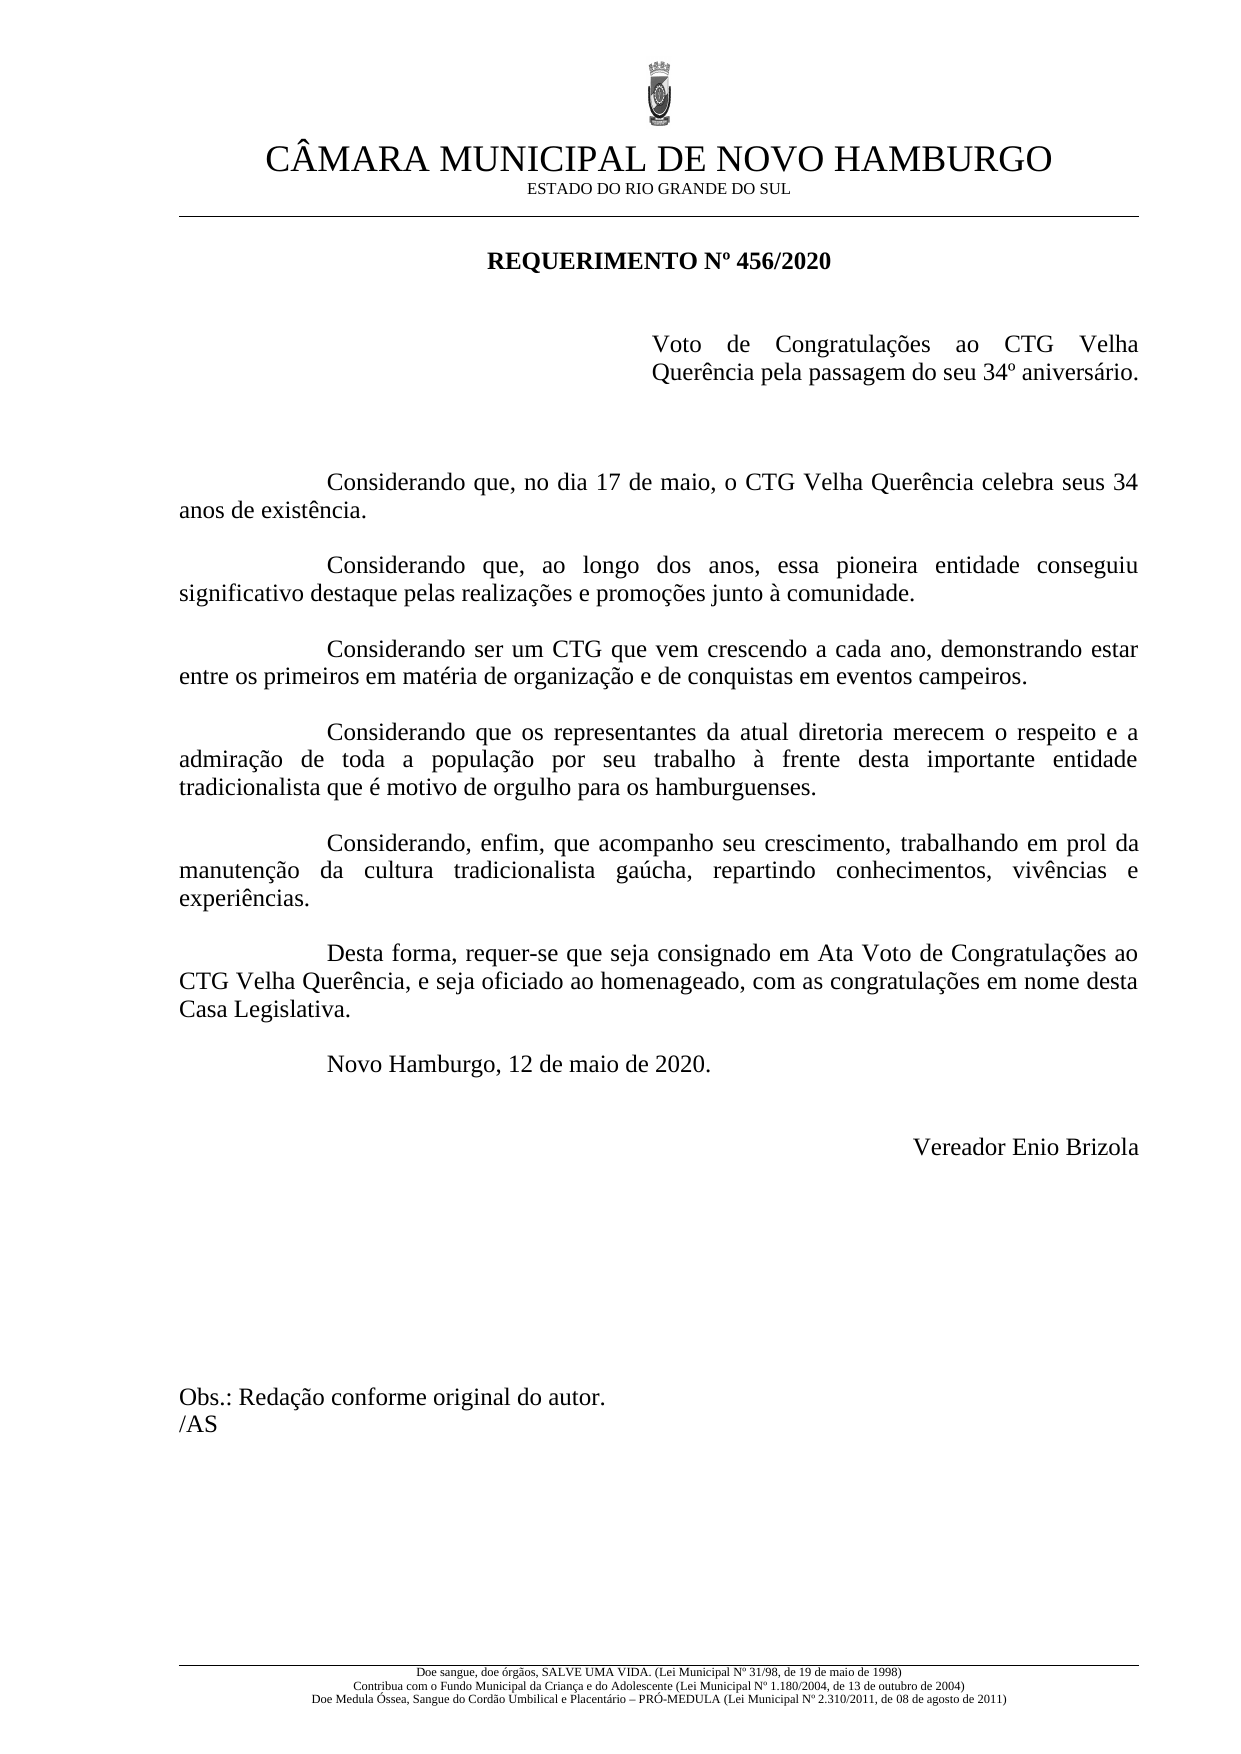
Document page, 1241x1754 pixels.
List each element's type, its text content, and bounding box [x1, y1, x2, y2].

text Considerando, enfim, que acompanho seu crescimento, trabalhando em prol da manutenção da cultura tradicionalista gaúcha, repartindo conhecimentos, vivências e experiências. [179, 829, 1139, 912]
text Considerando que, no dia 17 de maio, o CTG Velha Querência celebra seus 34 anos de existência. [179, 468, 1139, 524]
text REQUERIMENTO Nº 456/2020 [179, 247, 1139, 274]
text Considerando que os representantes da atual diretoria merecem o respeito e a admiração de toda a população por seu trabalho à frente desta importante entidade tradicionalista que é motivo de orgulho para os hamburguenses. [179, 718, 1139, 801]
text Obs.: Redação conforme original do autor. [179, 1383, 1139, 1411]
text Vereador Enio Brizola [179, 1133, 1139, 1161]
text /AS [179, 1411, 1139, 1438]
text Considerando ser um CTG que vem crescendo a cada ano, demonstrando estar entre os primeiros em matéria de organização e de conquistas em eventos campeiros. [179, 635, 1139, 690]
text Desta forma, requer-se que seja consignado em Ata Voto de Congratulações ao CTG Velha Querência, e seja oficiado ao homenageado, com as congratulações em nome desta Casa Legislativa. [179, 939, 1139, 1023]
text Novo Hamburgo, 12 de maio de 2020. [179, 1050, 1139, 1078]
text Considerando que, ao longo dos anos, essa pioneira entidade conseguiu significativo destaque pelas realizações e promoções junto à comunidade. [179, 552, 1139, 607]
text Voto de Congratulações ao CTG Velha Querência pela passagem do seu 34º aniversário. [652, 330, 1139, 385]
